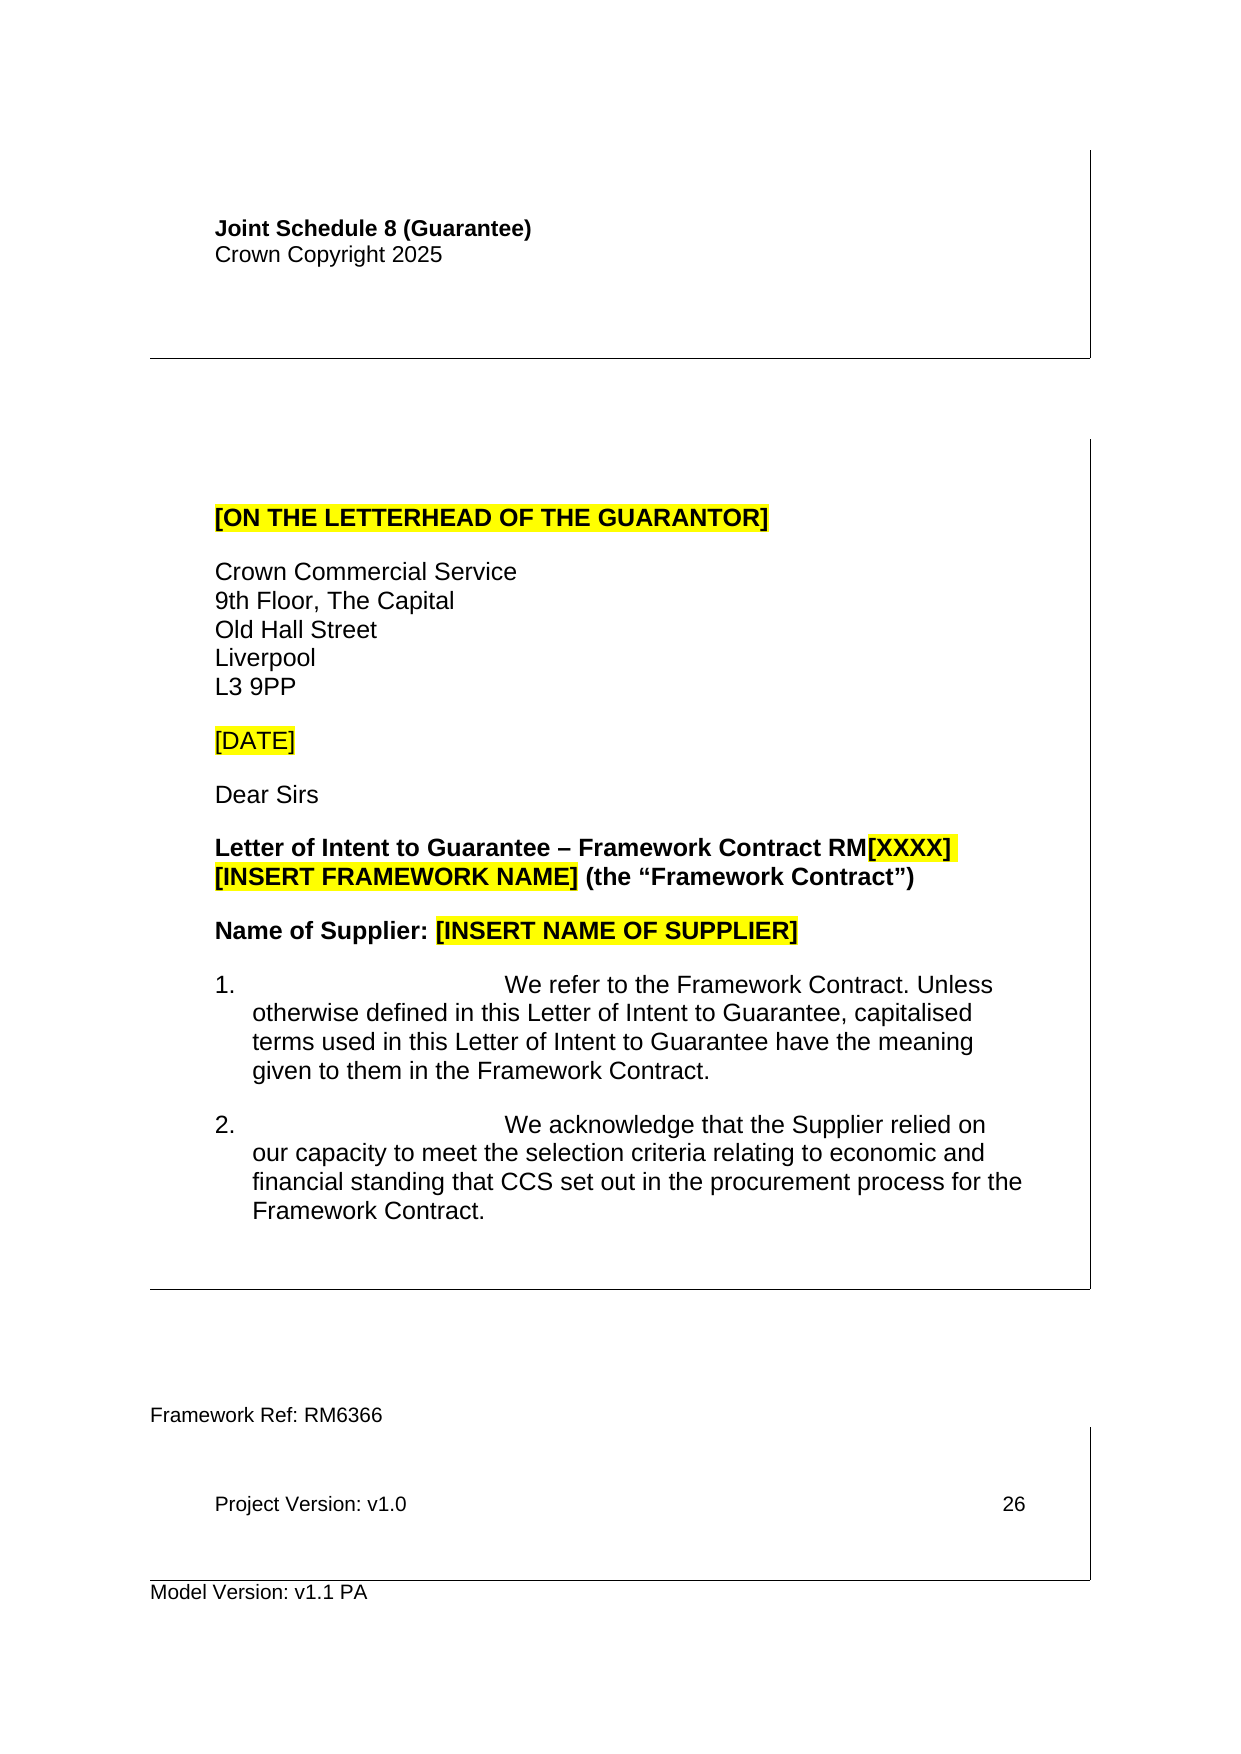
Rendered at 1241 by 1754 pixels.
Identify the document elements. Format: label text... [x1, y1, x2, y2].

text Letter of Intent to Guarantee – Framework Contract RM[XXXX] [INSERT FRAMEWORK NAME] (the “Framework Contract”) [150, 769, 1090, 851]
text [DATE] [150, 661, 1090, 715]
text [ON THE LETTERHEAD OF THE GUARANTOR] [150, 439, 1090, 493]
list We acknowledge that the Supplier relied on our capacity to meet the selection criteria relating to economic and financial standing that CCS set out in the procurement process for the Framework Contract. [150, 1045, 1090, 1289]
list We refer to the Framework Contract. Unless otherwise defined in this Letter of Intent to Guarantee, capitalised terms used in this Letter of Intent to Guarantee have the meaning given to them in the Framework Contract. [150, 905, 1090, 1045]
text Name of Supplier: [INSERT NAME OF SUPPLIER] [150, 851, 1090, 905]
text Dear Sirs [150, 715, 1090, 769]
text Crown Commercial Service 9th Floor, The Capital Old Hall Street Liverpool L3 9PP [150, 493, 1090, 661]
